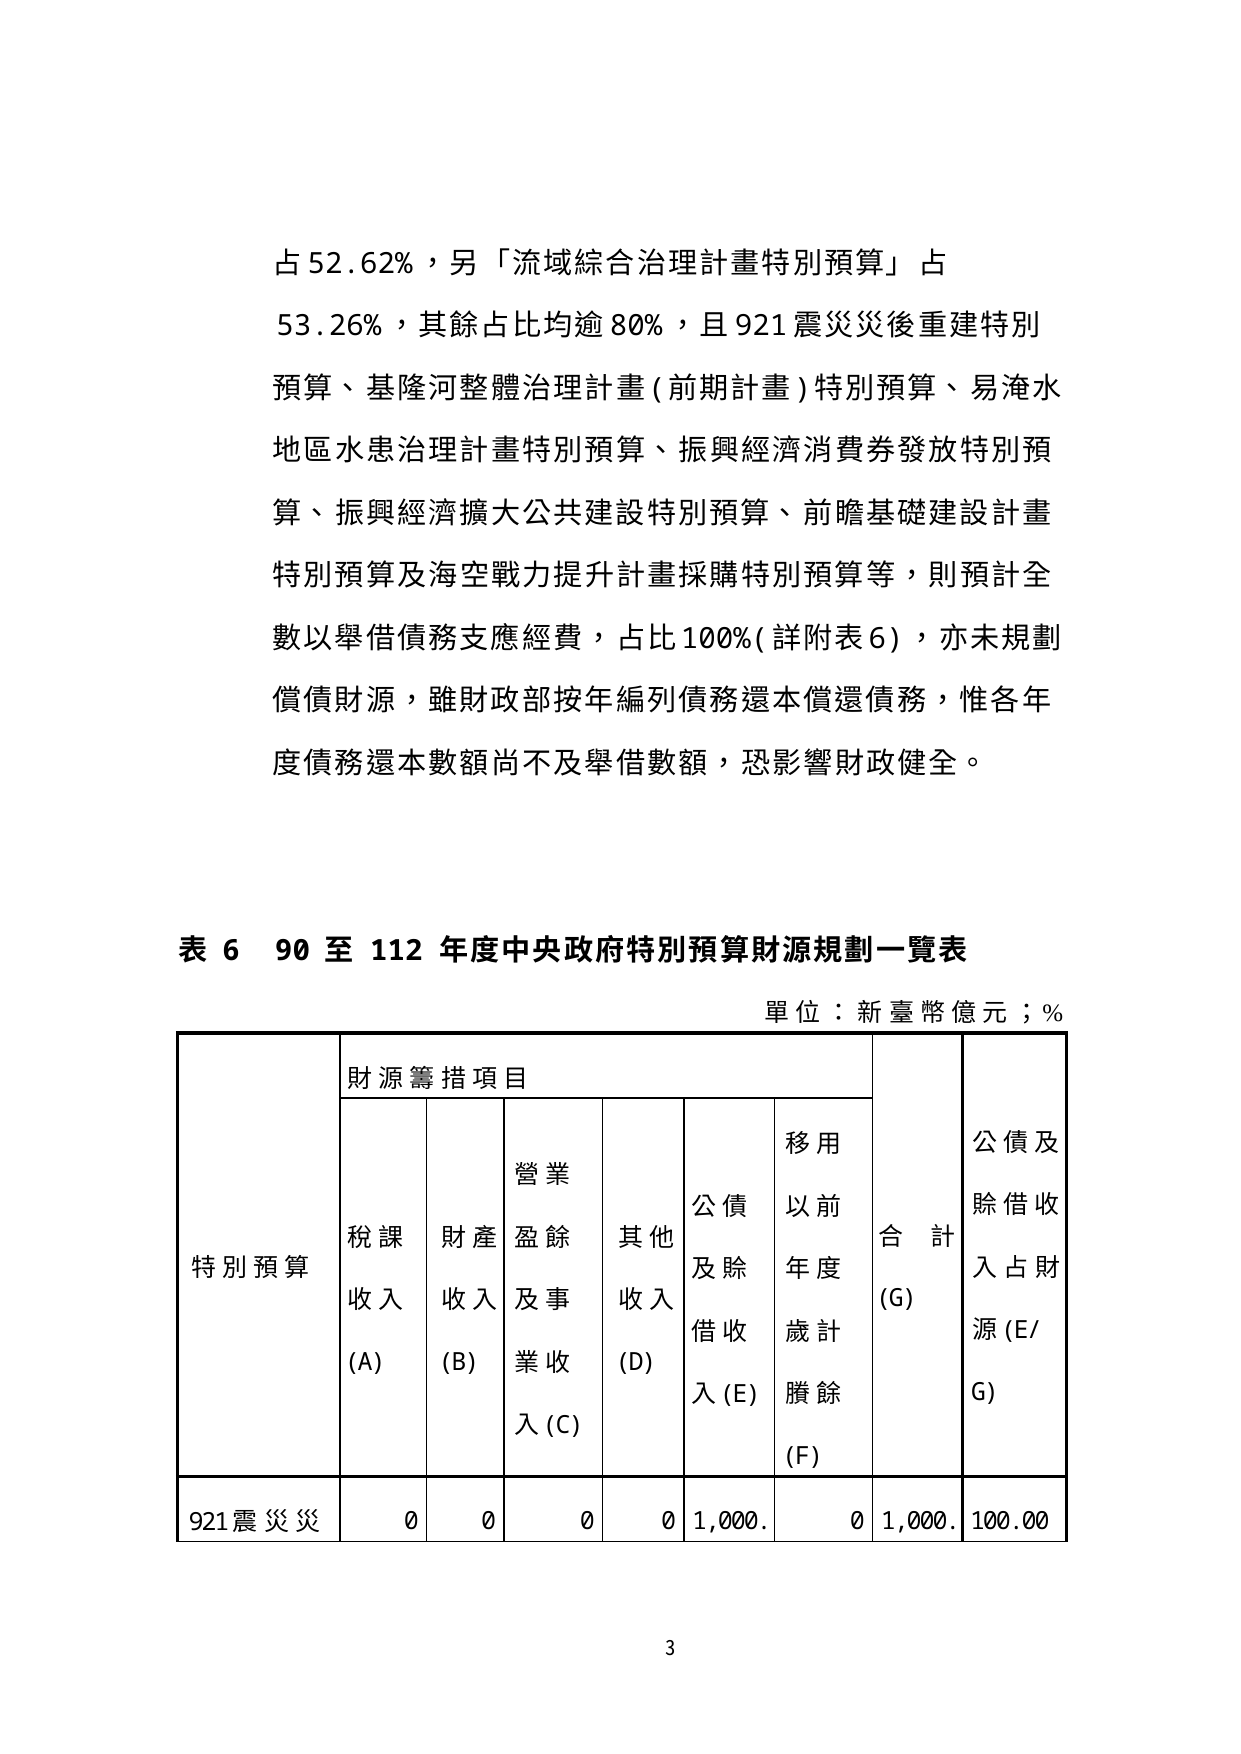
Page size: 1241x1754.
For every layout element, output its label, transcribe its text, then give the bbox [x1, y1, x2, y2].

table_cell 921震災災 [179, 1478, 339, 1541]
table_cell 0 [505, 1478, 602, 1541]
table_cell 0 [603, 1478, 683, 1541]
table_header 公債及賒借收入占財源(E/G) [964, 1035, 1065, 1475]
table_cell 營業盈餘及事業收入(C) [505, 1099, 602, 1475]
table_cell 0 [341, 1478, 426, 1541]
table_cell 稅課收入(A) [341, 1099, 426, 1475]
text 單位：新臺幣億元；% [236, 969, 1063, 1031]
table_cell 1,000. [873, 1478, 961, 1541]
table_cell 公債及賒借收入(E) [685, 1099, 774, 1475]
text 占52.62%，另「流域綜合治理計畫特別預算」占53.26%，其餘占比均逾80%，且921震災災後重建特別預算、基隆河整體治理計畫(前期計畫)特別預算、易淹水地區水患治理計畫特別預算、振興經濟消費券發放特別預算、振興經濟擴大公共建設特別預算、前瞻基礎建設計畫特別預算及海空戰力提升計畫採購特別預算等，則預計全數以舉借債務支應經費，占比100%(詳附表6)，亦未規劃償債財源，雖財政部按年編列債務還本償還債務，惟各年度債務還本數額尚不及舉借數額，恐影響財政健全。 [266, 219, 1063, 781]
table_cell 0 [775, 1478, 872, 1541]
table_cell 0 [427, 1478, 503, 1541]
table_header 財源籌措項目 [341, 1035, 872, 1097]
table_header 合 計(G) [873, 1035, 961, 1475]
table_cell 100.00 [964, 1478, 1065, 1541]
table_header 特別預算 [179, 1035, 339, 1475]
table_cell 移用以前年度歲計賸餘(F) [775, 1099, 872, 1475]
table_cell 其他收入(D) [603, 1099, 683, 1475]
text 表6 90至112年度中央政府特別預算財源規劃一覽表 [177, 906, 1063, 969]
table_cell 財產收入(B) [427, 1099, 503, 1475]
table_cell 1,000. [685, 1478, 774, 1541]
